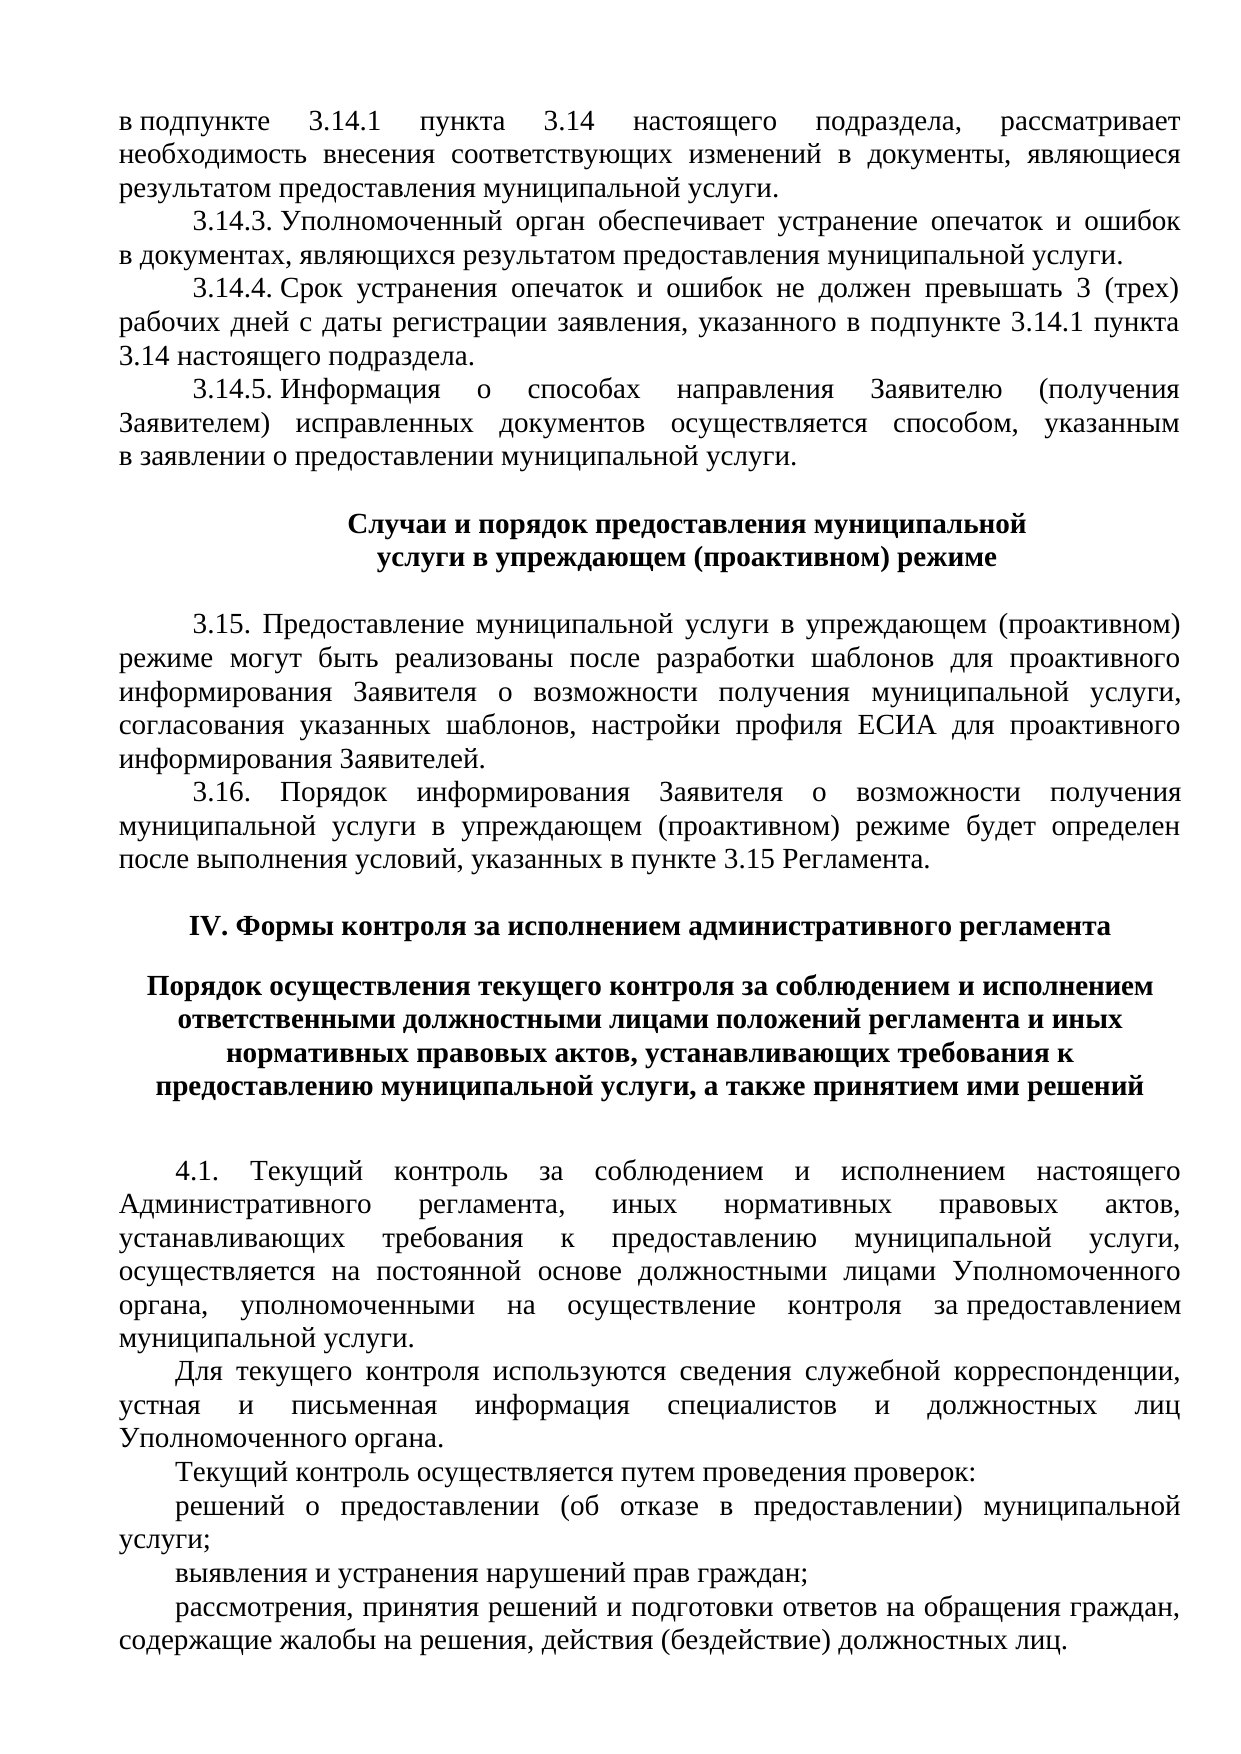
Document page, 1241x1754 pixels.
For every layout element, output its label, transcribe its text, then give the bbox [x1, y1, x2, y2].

text 3.16. Порядок информирования Заявителя о возможности получения муниципальной услуги в упреждающем (проактивном) режиме будет определен после выполнения условий, указанных в пункте 3.15 Регламента. [118, 774, 1181, 875]
text Текущий контроль осуществляется путем проведения проверок: [175, 1455, 1181, 1488]
text Порядок осуществления текущего контроля за соблюдением и исполнением ответственными должностными лицами положений регламента и иных нормативных правовых актов, устанавливающих требования к предоставлению муниципальной услуги, а также принятием ими решений [118, 968, 1182, 1103]
text 4.1. Текущий контроль за соблюдением и исполнением настоящего Административного регламента, иных нормативных правовых актов, устанавливающих требования к предоставлению муниципальной услуги, осуществляется на постоянной основе должностными лицами Уполномоченного органа, уполномоченными на осуществление контроля за предоставлением муниципальной услуги. [118, 1153, 1181, 1354]
text 3.14.4. Срок устранения опечаток и ошибок не должен превышать 3 (трех) рабочих дней с даты регистрации заявления, указанного в подпункте 3.14.1 пункта 3.14 настоящего подраздела. [118, 271, 1180, 372]
text решений о предоставлении (об отказе в предоставлении) муниципальной услуги; [118, 1488, 1181, 1555]
text Случаи и порядок предоставления муниципальной [118, 506, 1181, 539]
text 3.14.5. Информация о способах направления Заявителю (получения Заявителем) исправленных документов осуществляется способом, указанным в заявлении о предоставлении муниципальной услуги. [118, 372, 1180, 472]
text в подпункте 3.14.1 пункта 3.14 настоящего подраздела, рассматривает необходимость внесения соответствующих изменений в документы, являющиеся результатом предоставления муниципальной услуги. [118, 103, 1181, 204]
text Для текущего контроля используются сведения служебной корреспонденции, устная и письменная информация специалистов и должностных лиц Уполномоченного органа. [118, 1354, 1181, 1455]
text выявления и устранения нарушений прав граждан; [175, 1555, 1181, 1589]
text услуги в упреждающем (проактивном) режиме [118, 539, 1181, 573]
text 3.14.3. Уполномоченный орган обеспечивает устранение опечаток и ошибок в документах, являющихся результатом предоставления муниципальной услуги. [118, 204, 1181, 271]
text 3.15. Предоставление муниципальной услуги в упреждающем (проактивном) режиме могут быть реализованы после разработки шаблонов для проактивного информирования Заявителя о возможности получения муниципальной услуги, согласования указанных шаблонов, настройки профиля ЕСИА для проактивного информирования Заявителей. [118, 607, 1181, 774]
text рассмотрения, принятия решений и подготовки ответов на обращения граждан, содержащие жалобы на решения, действия (бездействие) должностных лиц. [118, 1589, 1181, 1656]
text IV. Формы контроля за исполнением административного регламента [118, 908, 1181, 942]
